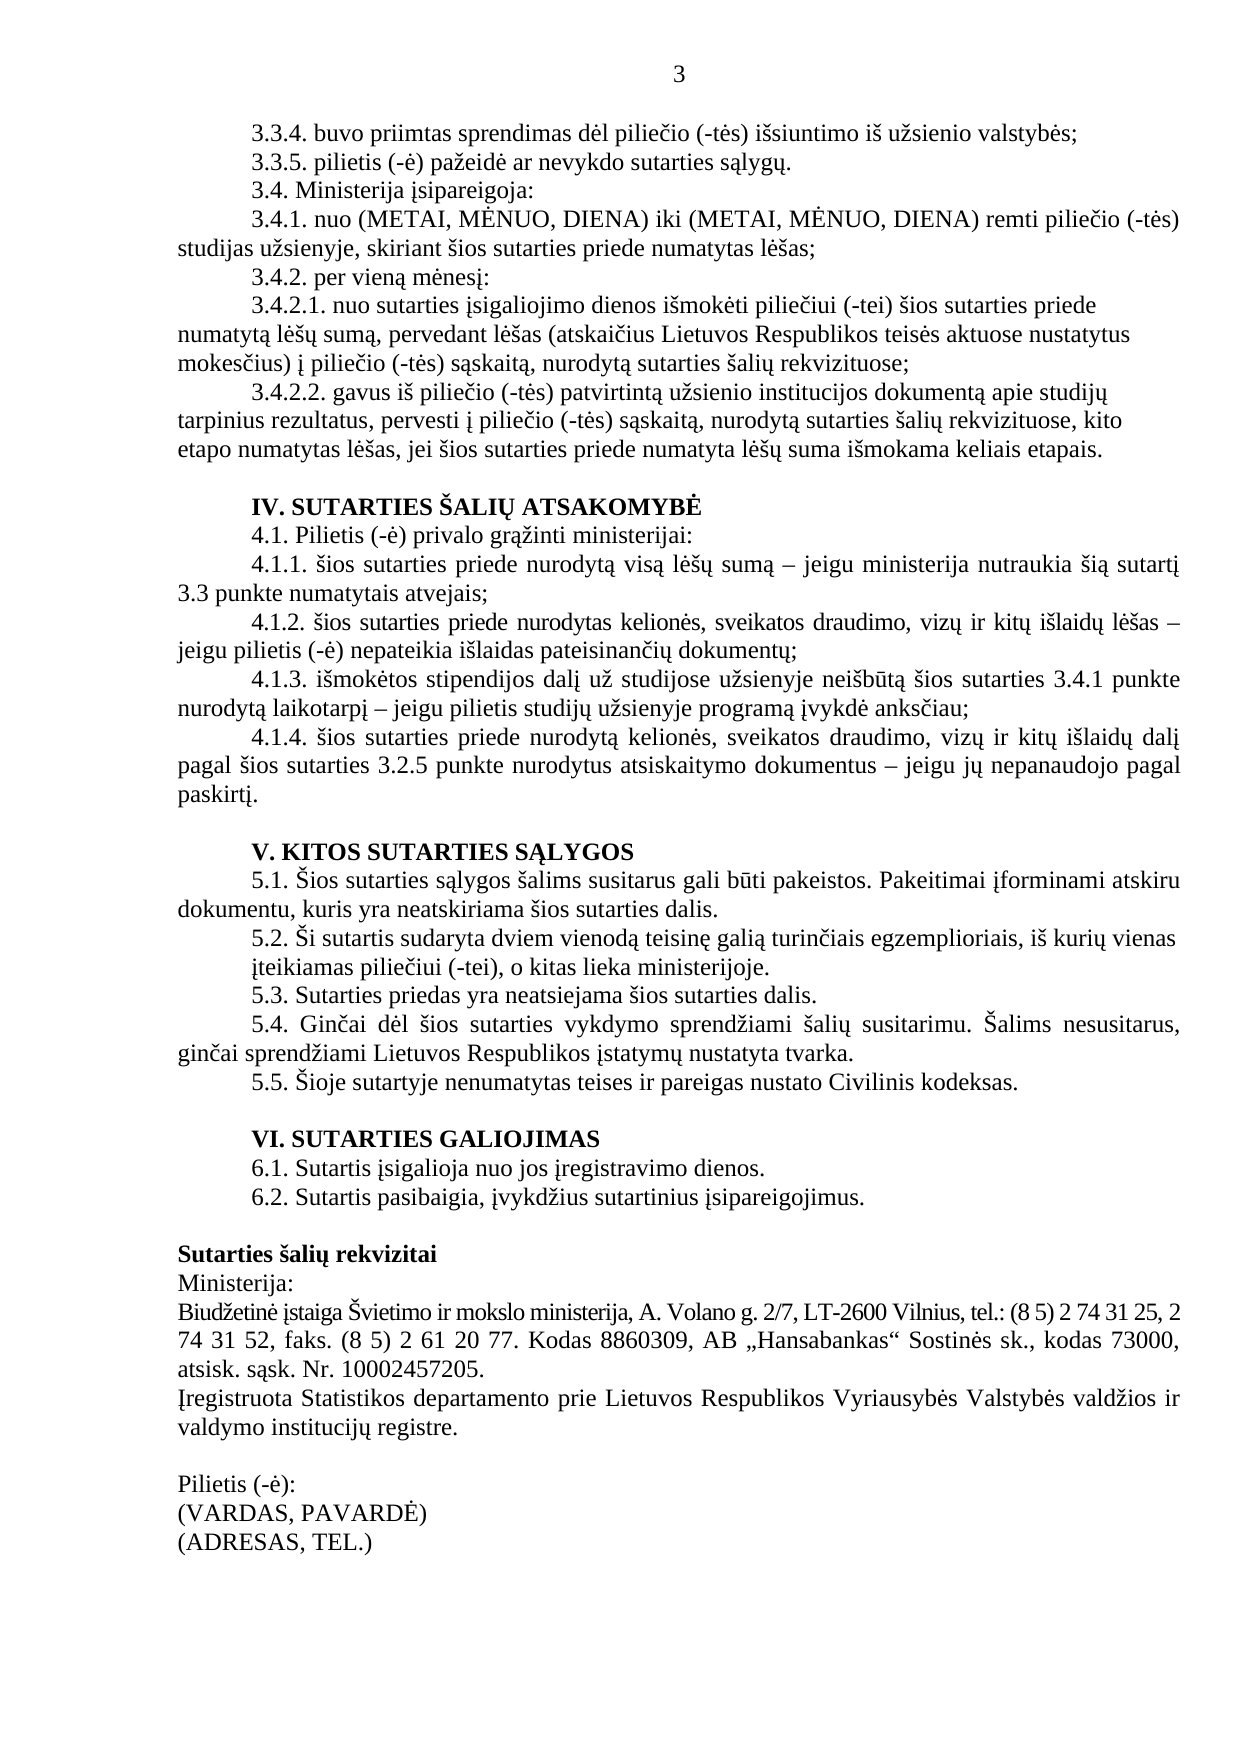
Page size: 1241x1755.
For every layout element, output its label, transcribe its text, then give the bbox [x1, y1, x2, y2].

text 3.4.2.2. gavus iš piliečio (-tės) patvirtintą užsienio institucijos dokumentą apie studijų tarpinius rezultatus, pervesti į piliečio (-tės) sąskaitą, nurodytą sutarties šalių rekvizituose, kito etapo numatytas lėšas, jei šios sutarties priede numatyta lėšų suma išmokama keliais etapais. [177, 377, 1181, 463]
text 6.1. Sutartis įsigalioja nuo jos įregistravimo dienos. [177, 1153, 1181, 1182]
text 5.3. Sutarties priedas yra neatsiejama šios sutarties dalis. [177, 981, 1181, 1009]
text IV. SUTARTIES ŠALIŲ ATSAKOMYBĖ [177, 492, 1181, 521]
text 5.5. Šioje sutartyje nenumatytas teises ir pareigas nustato Civilinis kodeksas. [177, 1067, 1181, 1096]
text 4.1.3. išmokėtos stipendijos dalį už studijose užsienyje neišbūtą šios sutarties 3.4.1 punkte nurodytą laikotarpį – jeigu pilietis studijų užsienyje programą įvykdė anksčiau; [177, 664, 1181, 722]
text įteikiamas piliečiui (-tei), o kitas lieka ministerijoje. [177, 952, 1181, 981]
text Sutarties šalių rekvizitai [177, 1239, 1181, 1268]
text 3.3.5. pilietis (-ė) pažeidė ar nevykdo sutarties sąlygų. [177, 147, 1181, 176]
text Biudžetinė įstaiga Švietimo ir mokslo ministerija, A. Volano g. 2/7, LT-2600 Vilnius, tel.: (8 5) 2 74 31 25, 2 74 31 52, faks. (8 5) 2 61 20 77. Kodas 8860309, AB „Hansabankas“ Sostinės sk., kodas 73000, atsisk. sąsk. Nr. 10002457205. [177, 1297, 1181, 1383]
text 4.1.2. šios sutarties priede nurodytas kelionės, sveikatos draudimo, vizų ir kitų išlaidų lėšas – jeigu pilietis (-ė) nepateikia išlaidas pateisinančių dokumentų; [177, 607, 1181, 664]
text V. KITOS SUTARTIES SĄLYGOS [177, 837, 1181, 866]
text Ministerija: [177, 1268, 1181, 1297]
text 3.3.4. buvo priimtas sprendimas dėl piliečio (-tės) išsiuntimo iš užsienio valstybės; [177, 118, 1181, 147]
text 4.1.4. šios sutarties priede nurodytą kelionės, sveikatos draudimo, vizų ir kitų išlaidų dalį pagal šios sutarties 3.2.5 punkte nurodytus atsiskaitymo dokumentus – jeigu jų nepanaudojo pagal paskirtį. [177, 722, 1181, 808]
text 3.4.1. nuo (METAI, MĖNUO, DIENA) iki (METAI, MĖNUO, DIENA) remti piliečio (-tės) studijas užsienyje, skiriant šios sutarties priede numatytas lėšas; [177, 204, 1181, 262]
text (VARDAS, PAVARDĖ) [177, 1498, 1181, 1527]
text 6.2. Sutartis pasibaigia, įvykdžius sutartinius įsipareigojimus. [177, 1182, 1181, 1211]
text 4.1.1. šios sutarties priede nurodytą visą lėšų sumą – jeigu ministerija nutraukia šią sutartį 3.3 punkte numatytais atvejais; [177, 549, 1181, 607]
text Pilietis (-ė): [177, 1469, 1181, 1498]
text 3.4. Ministerija įsipareigoja: [177, 176, 1181, 204]
text 5.1. Šios sutarties sąlygos šalims susitarus gali būti pakeistos. Pakeitimai įforminami atskiru dokumentu, kuris yra neatskiriama šios sutarties dalis. [177, 866, 1181, 923]
text 3.4.2.1. nuo sutarties įsigaliojimo dienos išmokėti piliečiui (-tei) šios sutarties priede numatytą lėšų sumą, pervedant lėšas (atskaičius Lietuvos Respublikos teisės aktuose nustatytus mokesčius) į piliečio (-tės) sąskaitą, nurodytą sutarties šalių rekvizituose; [177, 291, 1181, 377]
text VI. SUTARTIES GALIOJIMAS [177, 1124, 1181, 1153]
text 3.4.2. per vieną mėnesį: [177, 262, 1181, 291]
text (ADRESAS, TEL.) [177, 1527, 1181, 1556]
text Įregistruota Statistikos departamento prie Lietuvos Respublikos Vyriausybės Valstybės valdžios ir valdymo institucijų registre. [177, 1383, 1181, 1441]
text 4.1. Pilietis (-ė) privalo grąžinti ministerijai: [177, 521, 1181, 549]
text 5.2. Ši sutartis sudaryta dviem vienodą teisinę galią turinčiais egzemplioriais, iš kurių vienas [177, 923, 1181, 952]
text 5.4. Ginčai dėl šios sutarties vykdymo sprendžiami šalių susitarimu. Šalims nesusitarus, ginčai sprendžiami Lietuvos Respublikos įstatymų nustatyta tvarka. [177, 1009, 1181, 1067]
